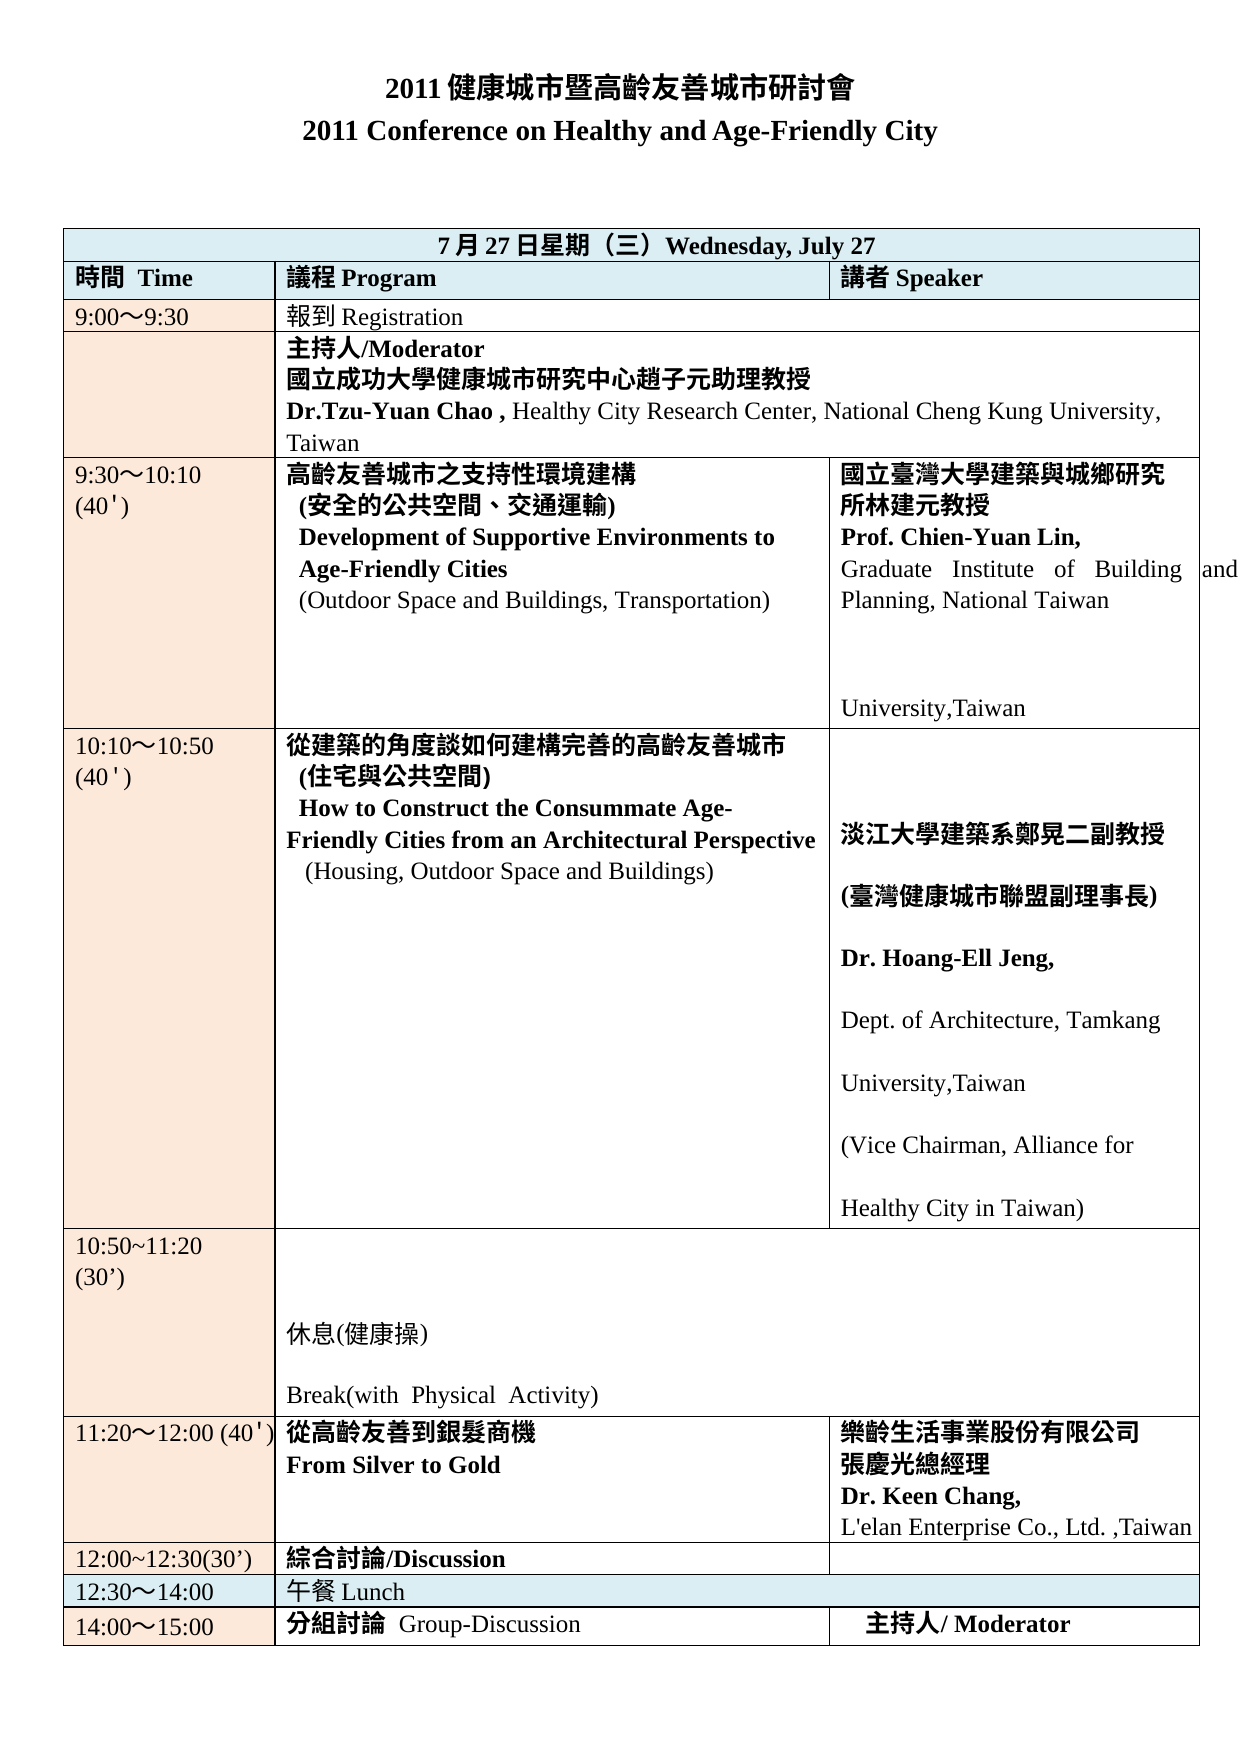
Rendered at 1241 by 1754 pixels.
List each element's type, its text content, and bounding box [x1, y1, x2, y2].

table_cell 12:30～14:00 [64, 1575, 274, 1606]
table_cell 午餐Lunch [276, 1575, 1199, 1606]
table_cell [64, 332, 274, 457]
table_cell 9:00～9:30 [64, 300, 274, 331]
table_header 7月27日星期（三）Wednesday, July 27 [64, 229, 1199, 261]
table_cell 淡江大學建築系鄭晃二副教授(臺灣健康城市聯盟副理事長) Dr. Hoang-Ell Jeng, Dept. of Architecture, Tamkang University,Taiwan (Vice Chairman, Alliance for Healthy City in Taiwan) [830, 729, 1199, 1228]
table_cell 樂齡生活事業股份有限公司 張慶光總經理 Dr. Keen Chang, L'elan Enterprise Co., Ltd. ,Taiwan [830, 1417, 1199, 1542]
table_cell 10:10～10:50 (40') [64, 729, 274, 1228]
table_cell 高齡友善城市之支持性環境建構 (安全的公共空間、交通運輸) Development of Supportive Environments to Age-Friendly Cities (Outdoor Space and Buildings, Transportation) [276, 458, 829, 728]
table_cell 12:00~12:30(30’) [64, 1543, 274, 1574]
table_cell 主持人/Moderator 國立成功大學健康城市研究中心趙子元助理教授 Dr.Tzu-Yuan Chao , Healthy City Research Center, National Cheng Kung University, Taiwan [276, 332, 1199, 457]
table_cell 分組討論 Group-Discussion [276, 1608, 829, 1645]
table_cell 14:00～15:00 [64, 1608, 274, 1645]
table_cell 綜合討論/Discussion [276, 1543, 829, 1574]
table_cell 從建築的角度談如何建構完善的高齡友善城市 (住宅與公共空間) How to Construct the Consummate Age-Friendly Cities from an Architectural Perspective (Housing, Outdoor Space and Buildings) [276, 729, 829, 1228]
table_cell 報到Registration [276, 300, 1199, 331]
table_cell 9:30～10:10 (40') [64, 458, 274, 728]
table_cell 休息(健康操) Break(with Physical Activity) [276, 1229, 1199, 1416]
table_cell 從高齡友善到銀髮商機 From Silver to Gold [276, 1417, 829, 1542]
table_cell 11:20～12:00 (40') [64, 1417, 274, 1542]
table_cell [830, 1543, 1199, 1574]
table_cell 議程Program [276, 262, 829, 299]
table_cell 國立臺灣大學建築與城鄉研究 所林建元教授 Prof. Chien-Yuan Lin, Graduate Institute of Building and Planning, National Taiwan University,Taiwan [830, 458, 1199, 728]
table_cell 時間 Time [64, 262, 274, 299]
table_cell 10:50~11:20 (30’) [64, 1229, 274, 1416]
table_cell 主持人/ Moderator [830, 1608, 1199, 1645]
table_cell 講者Speaker [830, 262, 1199, 299]
